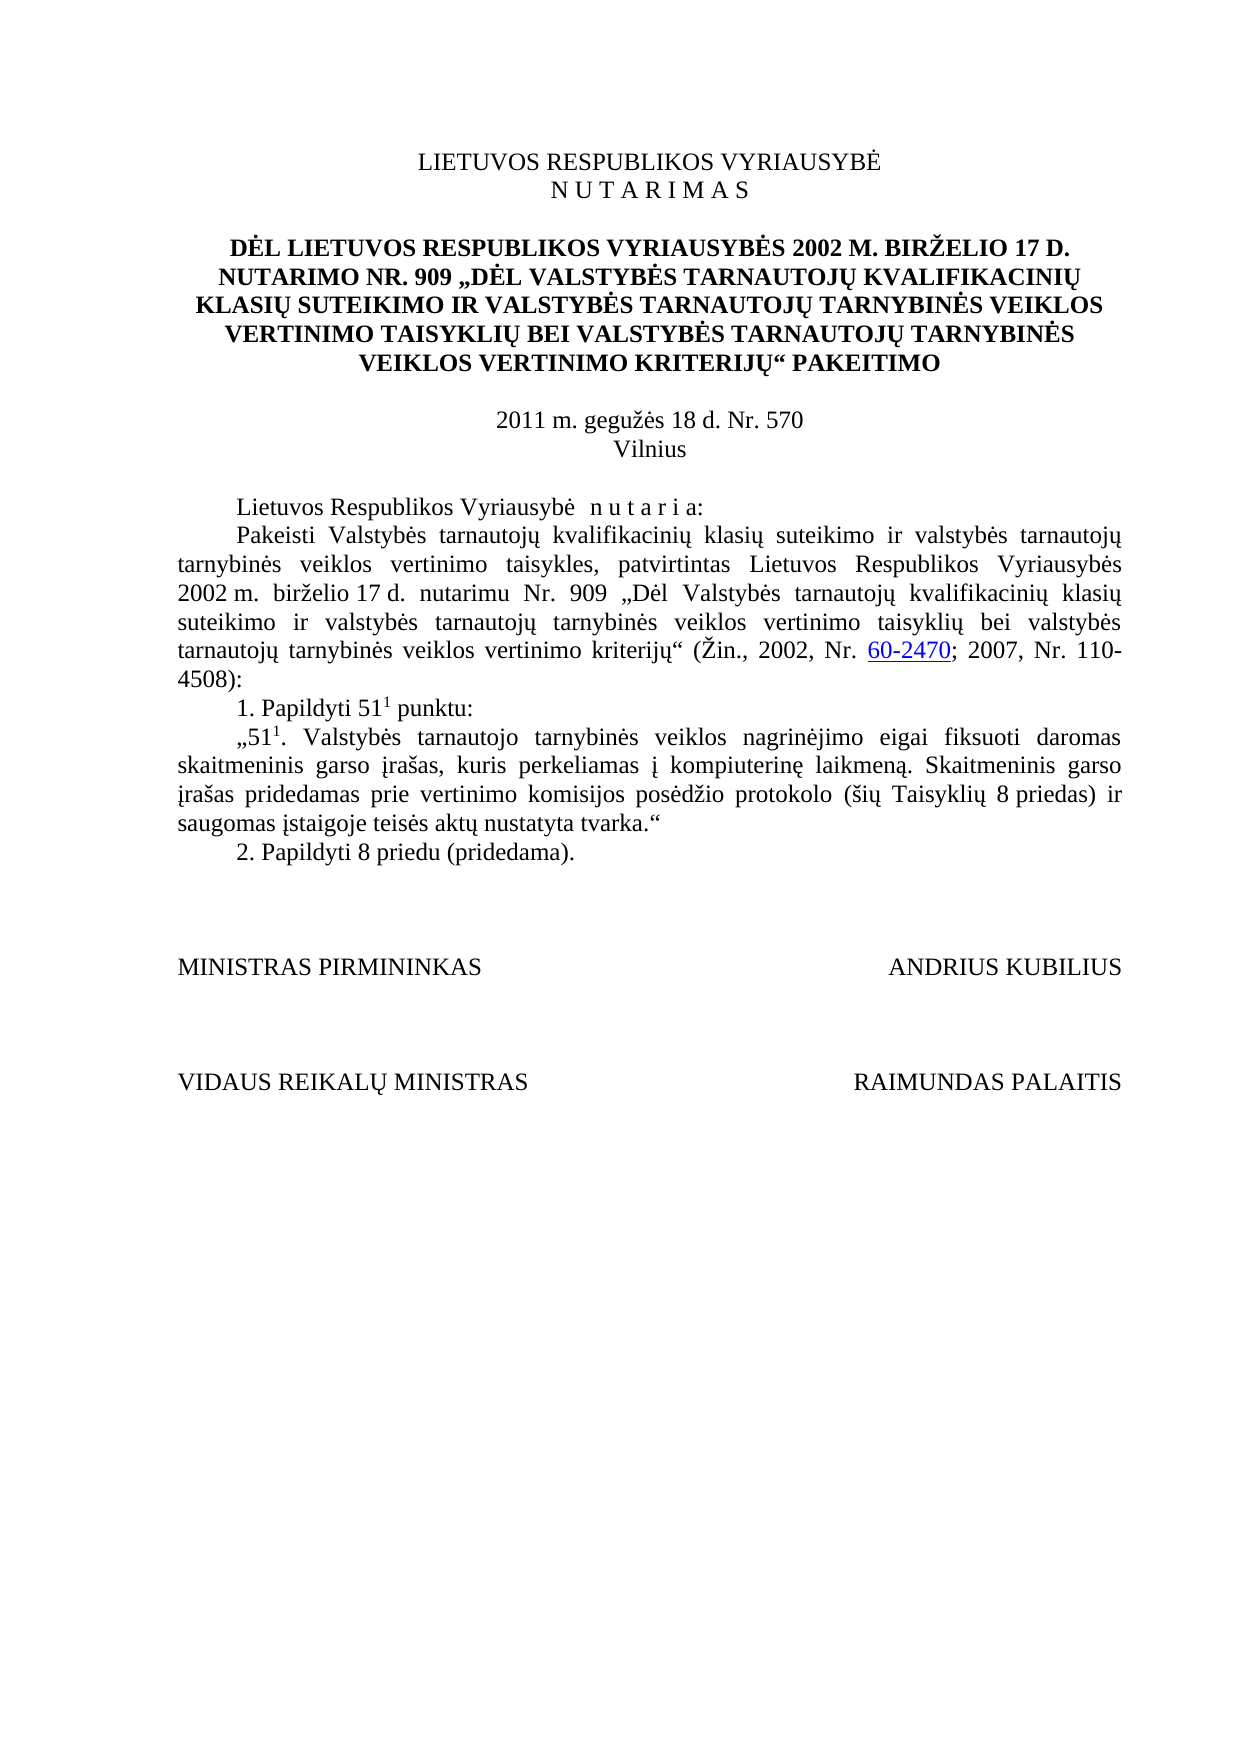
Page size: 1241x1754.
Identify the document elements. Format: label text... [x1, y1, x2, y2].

text 2011 m. gegužės 18 d. Nr. 570 [177, 406, 1122, 434]
text Lietuvos Respublikos Vyriausybė nutaria: [177, 492, 1122, 521]
text „511. Valstybės tarnautojo tarnybinės veiklos nagrinėjimo eigai fiksuoti daromas skaitmeninis garso įrašas, kuris perkeliamas į kompiuterinę laikmeną. Skaitmeninis garso įrašas pridedamas prie vertinimo komisijos posėdžio protokolo (šių Taisyklių 8 priedas) ir saugomas įstaigoje teisės aktų nustatyta tvarka.“ [177, 722, 1122, 837]
text Vilnius [177, 434, 1122, 463]
text Lietuvos Respublikos Vyriausybė [177, 147, 1122, 176]
text NUTARIMAS [177, 176, 1122, 204]
text 2. Papildyti 8 priedu (pridedama). [177, 837, 1122, 866]
text Pakeisti Valstybės tarnautojų kvalifikacinių klasių suteikimo ir valstybės tarnautojų tarnybinės veiklos vertinimo taisykles, patvirtintas Lietuvos Respublikos Vyriausybės 2002 m. birželio 17 d. nutarimu Nr. 909 „Dėl Valstybės tarnautojų kvalifikacinių klasių suteikimo ir valstybės tarnautojų tarnybinės veiklos vertinimo taisyklių bei valstybės tarnautojų tarnybinės veiklos vertinimo kriterijų“ (Žin., 2002, Nr. 60-2470; 2007, Nr. 110-4508): [177, 521, 1122, 693]
text DĖL Lietuvos Respublikos Vyriausybės 2002 m. birželio 17 d. NUTARIMO NR. 909 „dĖL valstybės tarnautojų kvalifikacinių klasių suteikimo ir valstybės tarnautojų TARNYBINĖS VEIKLOS vertinimo taisyklių bei valstybės tarnautojų tarnybinės veiklos vertinimo kriterijų“ PAKEITIMO [177, 233, 1122, 377]
text 1. Papildyti 511 punktu: [177, 693, 1122, 722]
text VIDAUS REIKALŲ MINISTRAS RAIMUNDAS PALAITIS [177, 1067, 1122, 1096]
text MINISTRAS PIRMININKAS ANDRIUS KUBILIUS [177, 952, 1122, 981]
